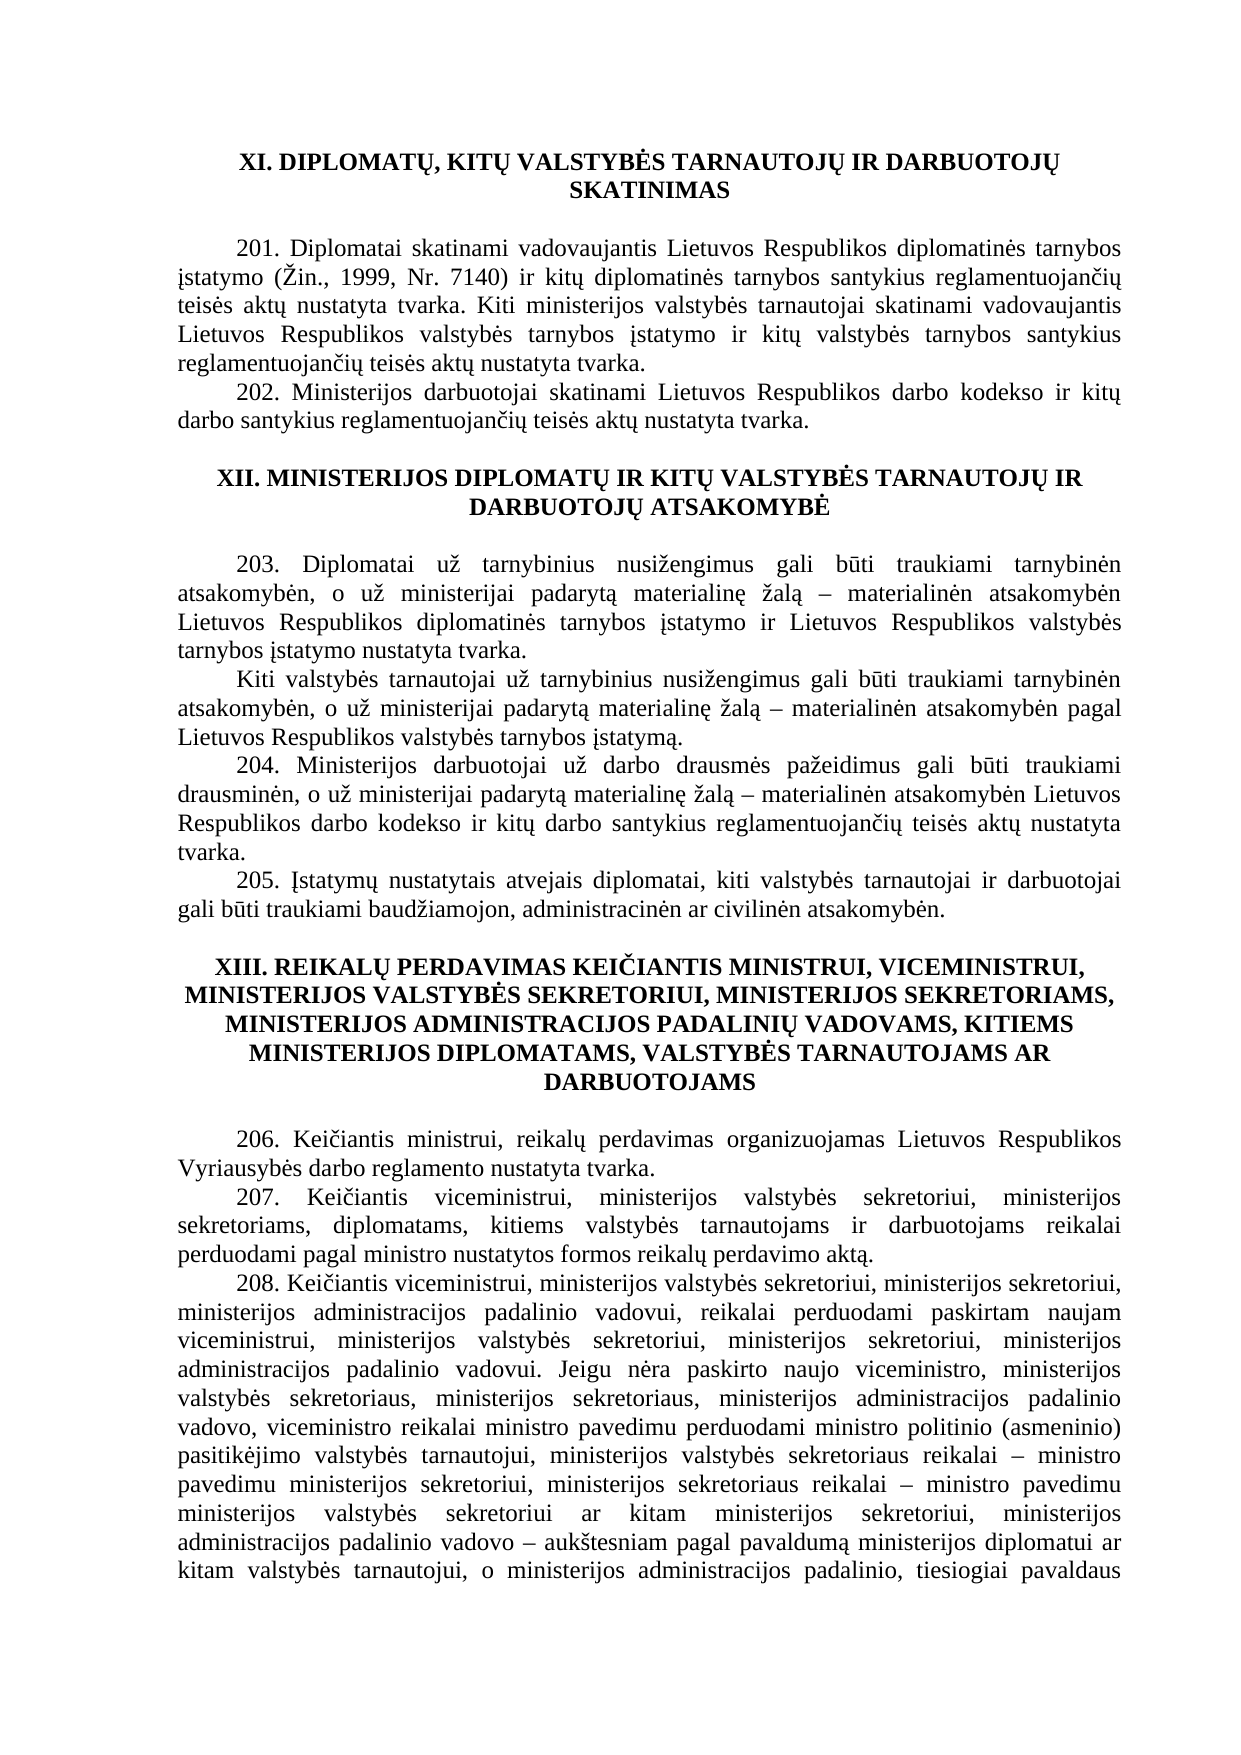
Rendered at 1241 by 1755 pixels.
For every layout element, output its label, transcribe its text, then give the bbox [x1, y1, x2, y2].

text XI. DIPLOMATŲ, KITŲ VALSTYBĖS TARNAUTOJŲ IR DARBUOTOJŲ SKATINIMAS [177, 147, 1122, 204]
text 205. Įstatymų nustatytais atvejais diplomatai, kiti valstybės tarnautojai ir darbuotojai gali būti traukiami baudžiamojon, administracinėn ar civilinėn atsakomybėn. [177, 866, 1122, 923]
text 208. Keičiantis viceministrui, ministerijos valstybės sekretoriui, ministerijos sekretoriui, ministerijos administracijos padalinio vadovui, reikalai perduodami paskirtam naujam viceministrui, ministerijos valstybės sekretoriui, ministerijos sekretoriui, ministerijos administracijos padalinio vadovui. Jeigu nėra paskirto naujo viceministro, ministerijos valstybės sekretoriaus, ministerijos sekretoriaus, ministerijos administracijos padalinio vadovo, viceministro reikalai ministro pavedimu perduodami ministro politinio (asmeninio) pasitikėjimo valstybės tarnautojui, ministerijos valstybės sekretoriaus reikalai – ministro pavedimu ministerijos sekretoriui, ministerijos sekretoriaus reikalai – ministro pavedimu ministerijos valstybės sekretoriui ar kitam ministerijos sekretoriui, ministerijos administracijos padalinio vadovo – aukštesniam pagal pavaldumą ministerijos diplomatui ar kitam valstybės tarnautojui, o ministerijos administracijos padalinio, tiesiogiai pavaldaus [177, 1268, 1122, 1584]
text 207. Keičiantis viceministrui, ministerijos valstybės sekretoriui, ministerijos sekretoriams, diplomatams, kitiems valstybės tarnautojams ir darbuotojams reikalai perduodami pagal ministro nustatytos formos reikalų perdavimo aktą. [177, 1182, 1122, 1268]
text 204. Ministerijos darbuotojai už darbo drausmės pažeidimus gali būti traukiami drausminėn, o už ministerijai padarytą materialinę žalą – materialinėn atsakomybėn Lietuvos Respublikos darbo kodekso ir kitų darbo santykius reglamentuojančių teisės aktų nustatyta tvarka. [177, 751, 1122, 866]
text Kiti valstybės tarnautojai už tarnybinius nusižengimus gali būti traukiami tarnybinėn atsakomybėn, o už ministerijai padarytą materialinę žalą – materialinėn atsakomybėn pagal Lietuvos Respublikos valstybės tarnybos įstatymą. [177, 664, 1122, 751]
text 201. Diplomatai skatinami vadovaujantis Lietuvos Respublikos diplomatinės tarnybos įstatymo (Žin., 1999, Nr. 7140) ir kitų diplomatinės tarnybos santykius reglamentuojančių teisės aktų nustatyta tvarka. Kiti ministerijos valstybės tarnautojai skatinami vadovaujantis Lietuvos Respublikos valstybės tarnybos įstatymo ir kitų valstybės tarnybos santykius reglamentuojančių teisės aktų nustatyta tvarka. [177, 233, 1122, 377]
text 206. Keičiantis ministrui, reikalų perdavimas organizuojamas Lietuvos Respublikos Vyriausybės darbo reglamento nustatyta tvarka. [177, 1124, 1122, 1182]
text 202. Ministerijos darbuotojai skatinami Lietuvos Respublikos darbo kodekso ir kitų darbo santykius reglamentuojančių teisės aktų nustatyta tvarka. [177, 377, 1122, 434]
text XIII. REIKALŲ PERDAVIMAS KEIČIANTIS MINISTRUI, VICEMINISTRUI, MINISTERIJOS VALSTYBĖS SEKRETORIUI, MINISTERIJOS SEKRETORIAMS, MINISTERIJOS ADMINISTRACIJOS PADALINIŲ VADOVAMS, KITIEMS MINISTERIJOS DIPLOMATAMS, VALSTYBĖS TARNAUTOJAMS AR DARBUOTOJAMS [177, 952, 1122, 1096]
text XII. MINISTERIJOS DIPLOMATŲ IR KITŲ VALSTYBĖS TARNAUTOJŲ IR DARBUOTOJŲ ATSAKOMYBĖ [177, 463, 1122, 521]
text 203. Diplomatai už tarnybinius nusižengimus gali būti traukiami tarnybinėn atsakomybėn, o už ministerijai padarytą materialinę žalą – materialinėn atsakomybėn Lietuvos Respublikos diplomatinės tarnybos įstatymo ir Lietuvos Respublikos valstybės tarnybos įstatymo nustatyta tvarka. [177, 549, 1122, 664]
